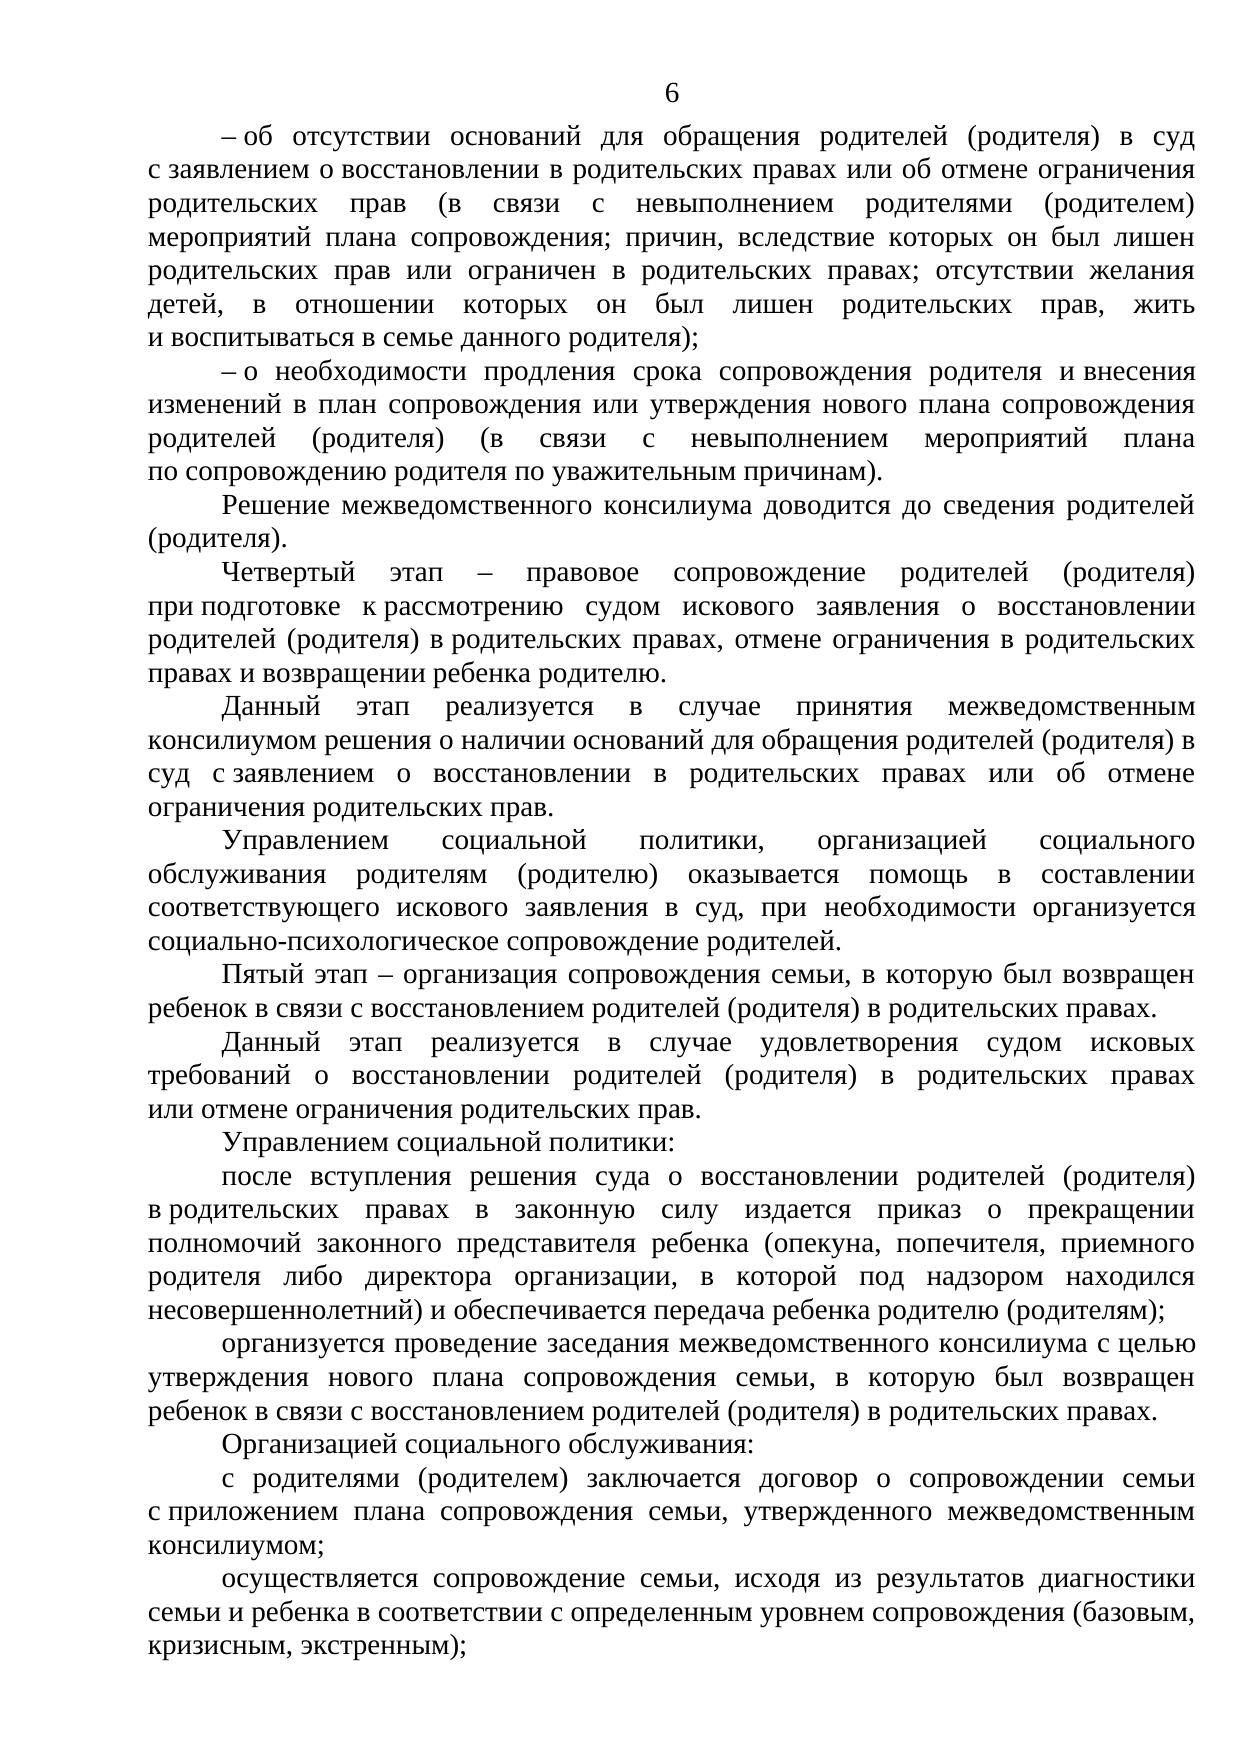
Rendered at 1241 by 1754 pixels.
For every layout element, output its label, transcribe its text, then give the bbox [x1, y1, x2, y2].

text Пятый этап – организация сопровождения семьи, в которую был возвращен ребенок в связи с восстановлением родителей (родителя) в родительских правах. [148, 957, 1196, 1024]
text Данный этап реализуется в случае принятия межведомственным консилиумом решения о наличии оснований для обращения родителей (родителя) в суд с заявлением о восстановлении в родительских правах или об отмене ограничения родительских прав. [148, 688, 1196, 822]
text Организацией социального обслуживания: [148, 1426, 1196, 1460]
text Четвертый этап – правовое сопровождение родителей (родителя) при подготовке к рассмотрению судом искового заявления о восстановлении родителей (родителя) в родительских правах, отмене ограничения в родительских правах и возвращении ребенка родителю. [148, 554, 1196, 688]
text с родителями (родителем) заключается договор о сопровождении семьи с приложением плана сопровождения семьи, утвержденного межведомственным консилиумом; [148, 1460, 1196, 1560]
text Управлением социальной политики, организацией социального обслуживания родителям (родителю) оказывается помощь в составлении соответствующего искового заявления в суд, при необходимости организуется социально-психологическое сопровождение родителей. [148, 822, 1196, 957]
text Данный этап реализуется в случае удовлетворения судом исковых требований о восстановлении родителей (родителя) в родительских правах или отмене ограничения родительских прав. [148, 1024, 1196, 1124]
text после вступления решения суда о восстановлении родителей (родителя) в родительских правах в законную силу издается приказ о прекращении полномочий законного представителя ребенка (опекуна, попечителя, приемного родителя либо директора организации, в которой под надзором находился несовершеннолетний) и обеспечивается передача ребенка родителю (родителям); [148, 1158, 1196, 1326]
text Решение межведомственного консилиума доводится до сведения родителей (родителя). [148, 487, 1196, 554]
text Управлением социальной политики: [148, 1124, 1196, 1158]
text – об отсутствии оснований для обращения родителей (родителя) в суд с заявлением о восстановлении в родительских правах или об отмене ограничения родительских прав (в связи с невыполнением родителями (родителем) мероприятий плана сопровождения; причин, вследствие которых он был лишен родительских прав или ограничен в родительских правах; отсутствии желания детей, в отношении которых он был лишен родительских прав, жить и воспитываться в семье данного родителя); [148, 118, 1196, 353]
text осуществляется сопровождение семьи, исходя из результатов диагностики семьи и ребенка в соответствии с определенным уровнем сопровождения (базовым, кризисным, экстренным); [148, 1560, 1196, 1661]
text – о необходимости продления срока сопровождения родителя и внесения изменений в план сопровождения или утверждения нового плана сопровождения родителей (родителя) (в связи с невыполнением мероприятий плана по сопровождению родителя по уважительным причинам). [148, 353, 1196, 487]
text организуется проведение заседания межведомственного консилиума с целью утверждения нового плана сопровождения семьи, в которую был возвращен ребенок в связи с восстановлением родителей (родителя) в родительских правах. [148, 1326, 1196, 1426]
